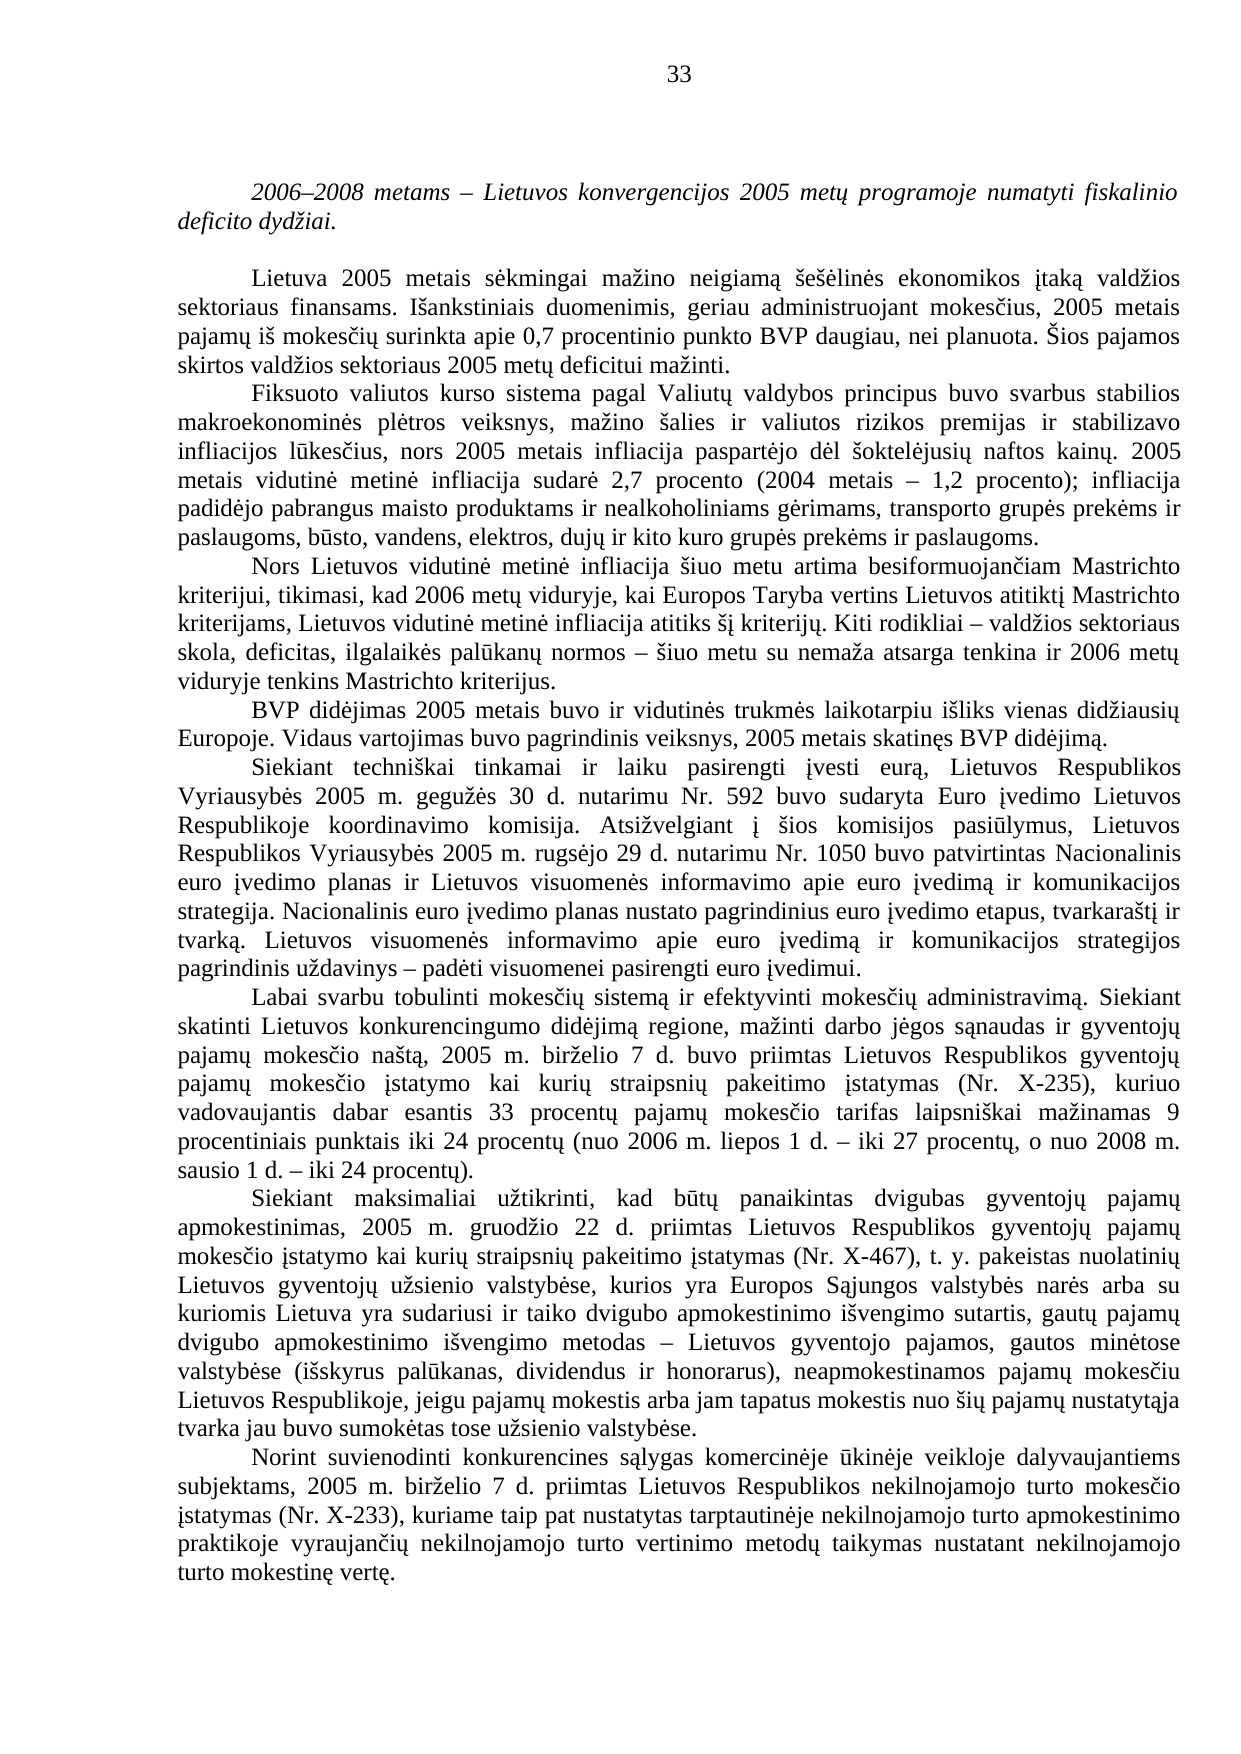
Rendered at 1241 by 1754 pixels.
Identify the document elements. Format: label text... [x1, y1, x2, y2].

text 2006–2008 metams – Lietuvos konvergencijos 2005 metų programoje numatyti fiskalinio deficito dydžiai. [177, 177, 1181, 235]
text Siekiant maksimaliai užtikrinti, kad būtų panaikintas dvigubas gyventojų pajamų apmokestinimas, 2005 m. gruodžio 22 d. priimtas Lietuvos Respublikos gyventojų pajamų mokesčio įstatymo kai kurių straipsnių pakeitimo įstatymas (Nr. X-467), t. y. pakeistas nuolatinių Lietuvos gyventojų užsienio valstybėse, kurios yra Europos Sąjungos valstybės narės arba su kuriomis Lietuva yra sudariusi ir taiko dvigubo apmokestinimo išvengimo sutartis, gautų pajamų dvigubo apmokestinimo išvengimo metodas – Lietuvos gyventojo pajamos, gautos minėtose valstybėse (išskyrus palūkanas, dividendus ir honorarus), neapmokestinamos pajamų mokesčiu Lietuvos Respublikoje, jeigu pajamų mokestis arba jam tapatus mokestis nuo šių pajamų nustatytąja tvarka jau buvo sumokėtas tose užsienio valstybėse. [177, 1183, 1181, 1442]
text Fiksuoto valiutos kurso sistema pagal Valiutų valdybos principus buvo svarbus stabilios makroekonominės plėtros veiksnys, mažino šalies ir valiutos rizikos premijas ir stabilizavo infliacijos lūkesčius, nors 2005 metais infliacija paspartėjo dėl šoktelėjusių naftos kainų. 2005 metais vidutinė metinė infliacija sudarė 2,7 procento (2004 metais – 1,2 procento); infliacija padidėjo pabrangus maisto produktams ir nealkoholiniams gėrimams, transporto grupės prekėms ir paslaugoms, būsto, vandens, elektros, dujų ir kito kuro grupės prekėms ir paslaugoms. [177, 378, 1181, 551]
text Lietuva 2005 metais sėkmingai mažino neigiamą šešėlinės ekonomikos įtaką valdžios sektoriaus finansams. Išankstiniais duomenimis, geriau administruojant mokesčius, 2005 metais pajamų iš mokesčių surinkta apie 0,7 procentinio punkto BVP daugiau, nei planuota. Šios pajamos skirtos valdžios sektoriaus 2005 metų deficitui mažinti. [177, 263, 1181, 378]
text BVP didėjimas 2005 metais buvo ir vidutinės trukmės laikotarpiu išliks vienas didžiausių Europoje. Vidaus vartojimas buvo pagrindinis veiksnys, 2005 metais skatinęs BVP didėjimą. [177, 695, 1181, 752]
text Norint suvienodinti konkurencines sąlygas komercinėje ūkinėje veikloje dalyvaujantiems subjektams, 2005 m. birželio 7 d. priimtas Lietuvos Respublikos nekilnojamojo turto mokesčio įstatymas (Nr. X-233), kuriame taip pat nustatytas tarptautinėje nekilnojamojo turto apmokestinimo praktikoje vyraujančių nekilnojamojo turto vertinimo metodų taikymas nustatant nekilnojamojo turto mokestinę vertę. [177, 1442, 1181, 1586]
text Siekiant techniškai tinkamai ir laiku pasirengti įvesti eurą, Lietuvos Respublikos Vyriausybės 2005 m. gegužės 30 d. nutarimu Nr. 592 buvo sudaryta Euro įvedimo Lietuvos Respublikoje koordinavimo komisija. Atsižvelgiant į šios komisijos pasiūlymus, Lietuvos Respublikos Vyriausybės 2005 m. rugsėjo 29 d. nutarimu Nr. 1050 buvo patvirtintas Nacionalinis euro įvedimo planas ir Lietuvos visuomenės informavimo apie euro įvedimą ir komunikacijos strategija. Nacionalinis euro įvedimo planas nustato pagrindinius euro įvedimo etapus, tvarkaraštį ir tvarką. Lietuvos visuomenės informavimo apie euro įvedimą ir komunikacijos strategijos pagrindinis uždavinys – padėti visuomenei pasirengti euro įvedimui. [177, 752, 1181, 982]
text Labai svarbu tobulinti mokesčių sistemą ir efektyvinti mokesčių administravimą. Siekiant skatinti Lietuvos konkurencingumo didėjimą regione, mažinti darbo jėgos sąnaudas ir gyventojų pajamų mokesčio naštą, 2005 m. birželio 7 d. buvo priimtas Lietuvos Respublikos gyventojų pajamų mokesčio įstatymo kai kurių straipsnių pakeitimo įstatymas (Nr. X-235), kuriuo vadovaujantis dabar esantis 33 procentų pajamų mokesčio tarifas laipsniškai mažinamas 9 procentiniais punktais iki 24 procentų (nuo 2006 m. liepos 1 d. – iki 27 procentų, o nuo 2008 m. sausio 1 d. – iki 24 procentų). [177, 982, 1181, 1183]
text Nors Lietuvos vidutinė metinė infliacija šiuo metu artima besiformuojančiam Mastrichto kriterijui, tikimasi, kad 2006 metų viduryje, kai Europos Taryba vertins Lietuvos atitiktį Mastrichto kriterijams, Lietuvos vidutinė metinė infliacija atitiks šį kriterijų. Kiti rodikliai – valdžios sektoriaus skola, deficitas, ilgalaikės palūkanų normos – šiuo metu su nemaža atsarga tenkina ir 2006 metų viduryje tenkins Mastrichto kriterijus. [177, 551, 1181, 695]
